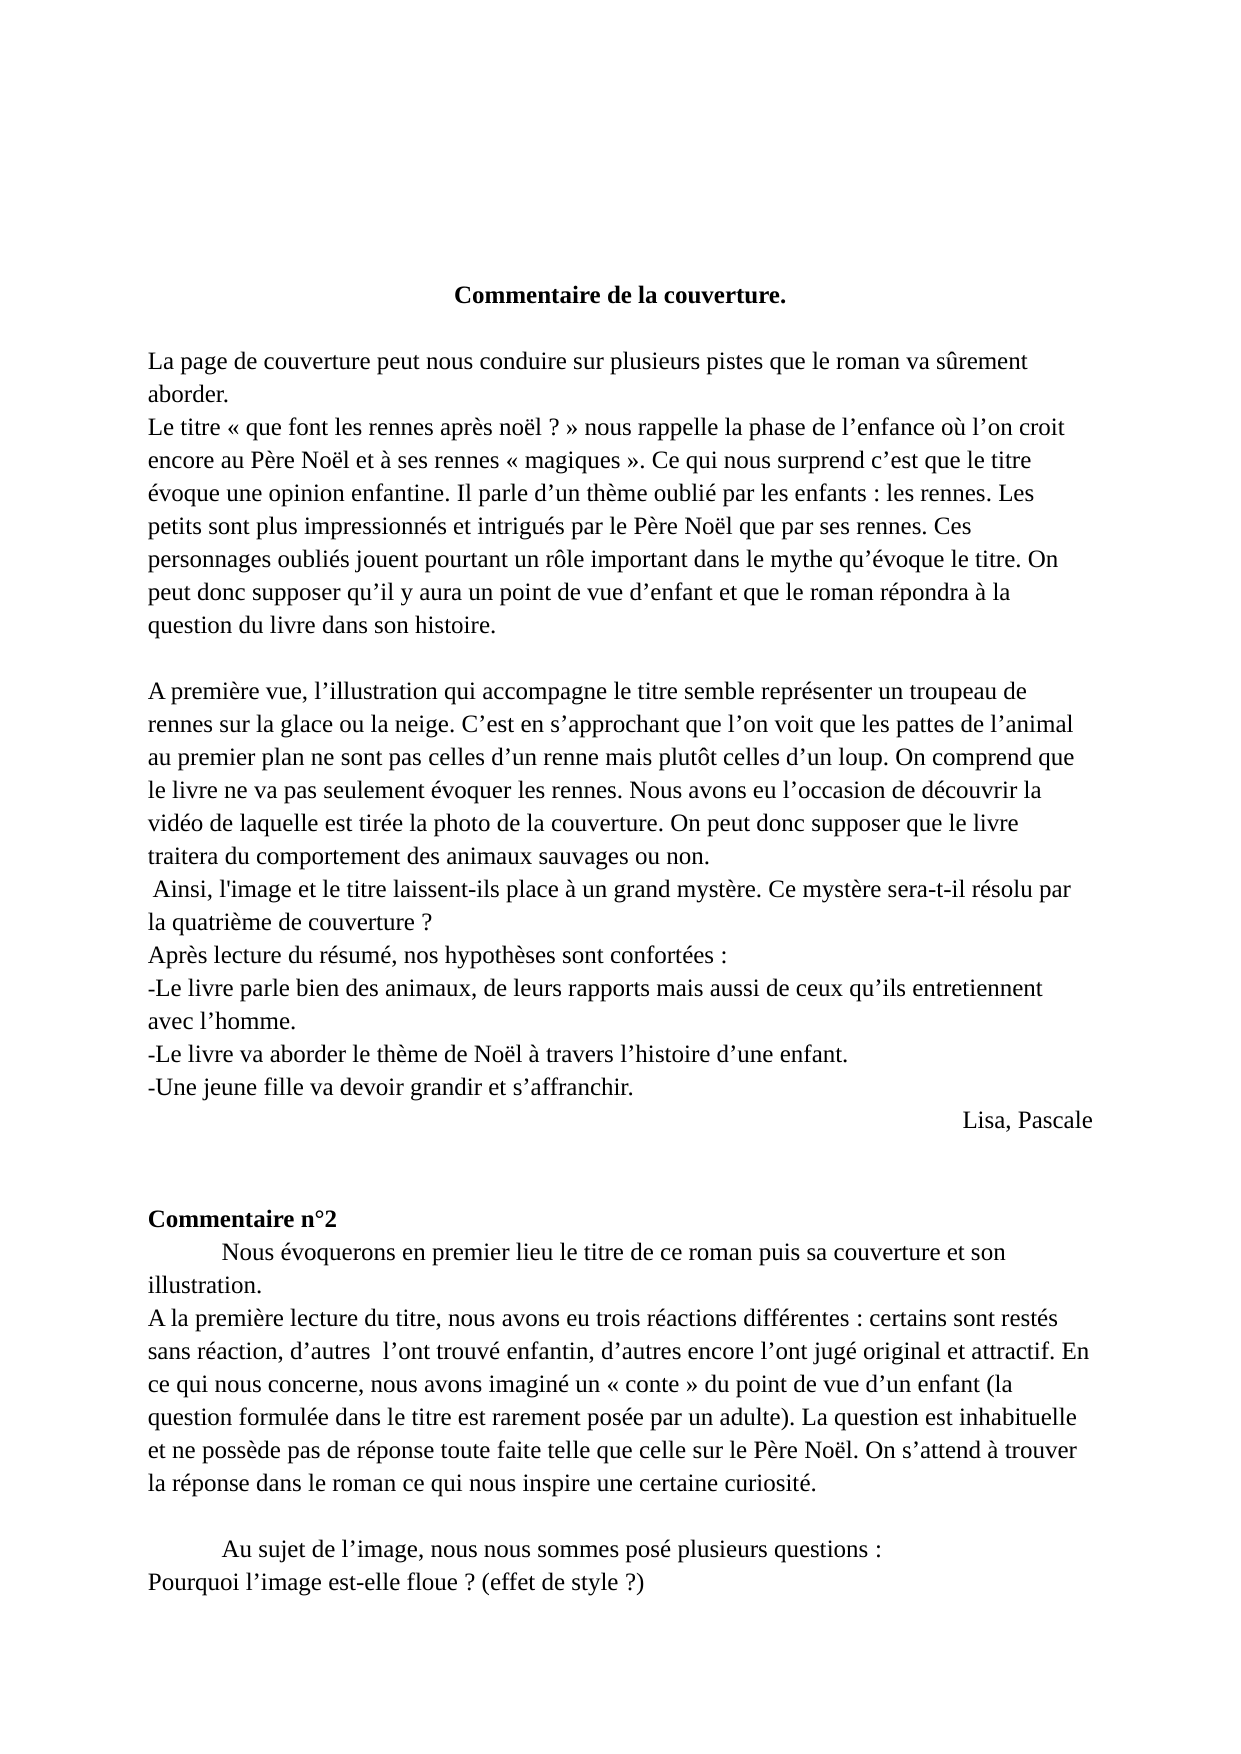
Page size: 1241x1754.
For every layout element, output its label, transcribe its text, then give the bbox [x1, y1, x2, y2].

text Pourquoi l’image est-elle floue ? (effet de style ?) [148, 1567, 1093, 1596]
text Ainsi, l'image et le titre laissent-ils place à un grand mystère. Ce mystère sera-t-il résolu par la quatrième de couverture ? [148, 874, 1093, 936]
text Le titre « que font les rennes après noël ? » nous rappelle la phase de l’enfance où l’on croit encore au Père Noël et à ses rennes « magiques ». Ce qui nous surprend c’est que le titre évoque une opinion enfantine. Il parle d’un thème oublié par les enfants : les rennes. Les petits sont plus impressionnés et intrigués par le Père Noël que par ses rennes. Ces personnages oubliés jouent pourtant un rôle important dans le mythe qu’évoque le titre. On peut donc supposer qu’il y aura un point de vue d’enfant et que le roman répondra à la question du livre dans son histoire. [148, 412, 1093, 639]
text Au sujet de l’image, nous nous sommes posé plusieurs questions : [148, 1534, 1093, 1563]
text Commentaire de la couverture. [148, 280, 1093, 308]
list Le livre va aborder le thème de Noël à travers l’histoire d’une enfant. [148, 1039, 1093, 1068]
text La page de couverture peut nous conduire sur plusieurs pistes que le roman va sûrement aborder. [148, 346, 1093, 407]
text Commentaire n°2 [148, 1204, 1093, 1233]
text A la première lecture du titre, nous avons eu trois réactions différentes : certains sont restés sans réaction, d’autres l’ont trouvé enfantin, d’autres encore l’ont jugé original et attractif. En ce qui nous concerne, nous avons imaginé un « conte » du point de vue d’un enfant (la question formulée dans le titre est rarement posée par un adulte). La question est inhabituelle et ne possède pas de réponse toute faite telle que celle sur le Père Noël. On s’attend à trouver la réponse dans le roman ce qui nous inspire une certaine curiosité. [148, 1303, 1093, 1497]
list Le livre parle bien des animaux, de leurs rapports mais aussi de ceux qu’ils entretiennent avec l’homme. [148, 973, 1093, 1035]
text Après lecture du résumé, nos hypothèses sont confortées : [148, 940, 1093, 969]
text Lisa, Pascale [148, 1105, 1093, 1134]
list Une jeune fille va devoir grandir et s’affranchir. [148, 1072, 1093, 1101]
text Nous évoquerons en premier lieu le titre de ce roman puis sa couverture et son illustration. [148, 1237, 1093, 1299]
text A première vue, l’illustration qui accompagne le titre semble représenter un troupeau de rennes sur la glace ou la neige. C’est en s’approchant que l’on voit que les pattes de l’animal au premier plan ne sont pas celles d’un renne mais plutôt celles d’un loup. On comprend que le livre ne va pas seulement évoquer les rennes. Nous avons eu l’occasion de découvrir la vidéo de laquelle est tirée la photo de la couverture. On peut donc supposer que le livre traitera du comportement des animaux sauvages ou non. [148, 676, 1093, 870]
